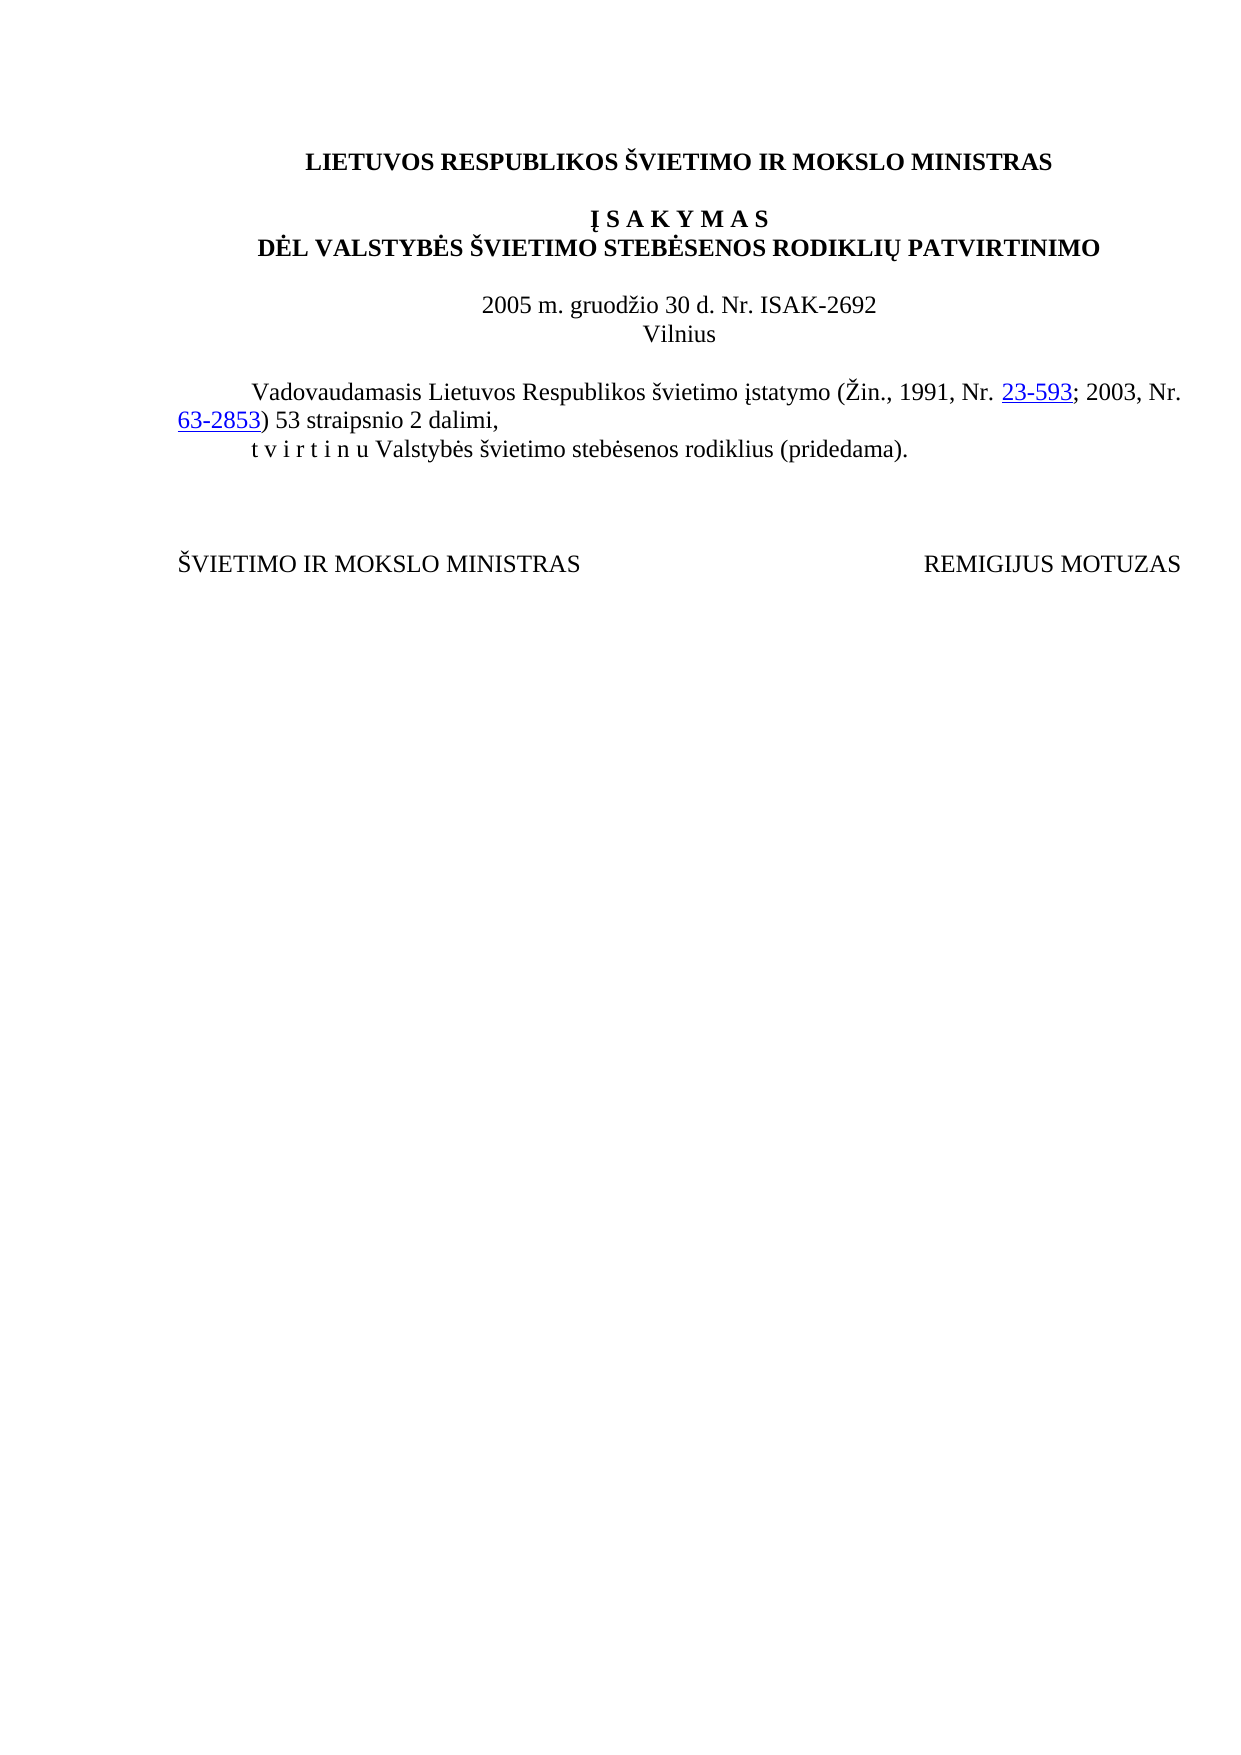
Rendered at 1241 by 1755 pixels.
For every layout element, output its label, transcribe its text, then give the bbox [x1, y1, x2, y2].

text Vilnius [177, 319, 1181, 348]
text Į S A K Y M A S [177, 204, 1181, 233]
text 2005 m. gruodžio 30 d. Nr. ISAK-2692 [177, 291, 1181, 319]
text tvirtinu Valstybės švietimo stebėsenos rodiklius (pridedama). [177, 434, 1181, 463]
text ŠVIETIMO IR MOKSLO MINISTRAS REMIGIJUS MOTUZAS [177, 549, 1181, 578]
text DĖL VALSTYBĖS ŠVIETIMO STEBĖSENOS RODIKLIŲ PATVIRTINIMO [177, 233, 1181, 262]
text LIETUVOS RESPUBLIKOS ŠVIETIMO IR MOKSLO MINISTRAS [177, 147, 1181, 176]
text Vadovaudamasis Lietuvos Respublikos švietimo įstatymo (Žin., 1991, Nr. 23-593; 2003, Nr. 63-2853) 53 straipsnio 2 dalimi, [177, 377, 1181, 434]
